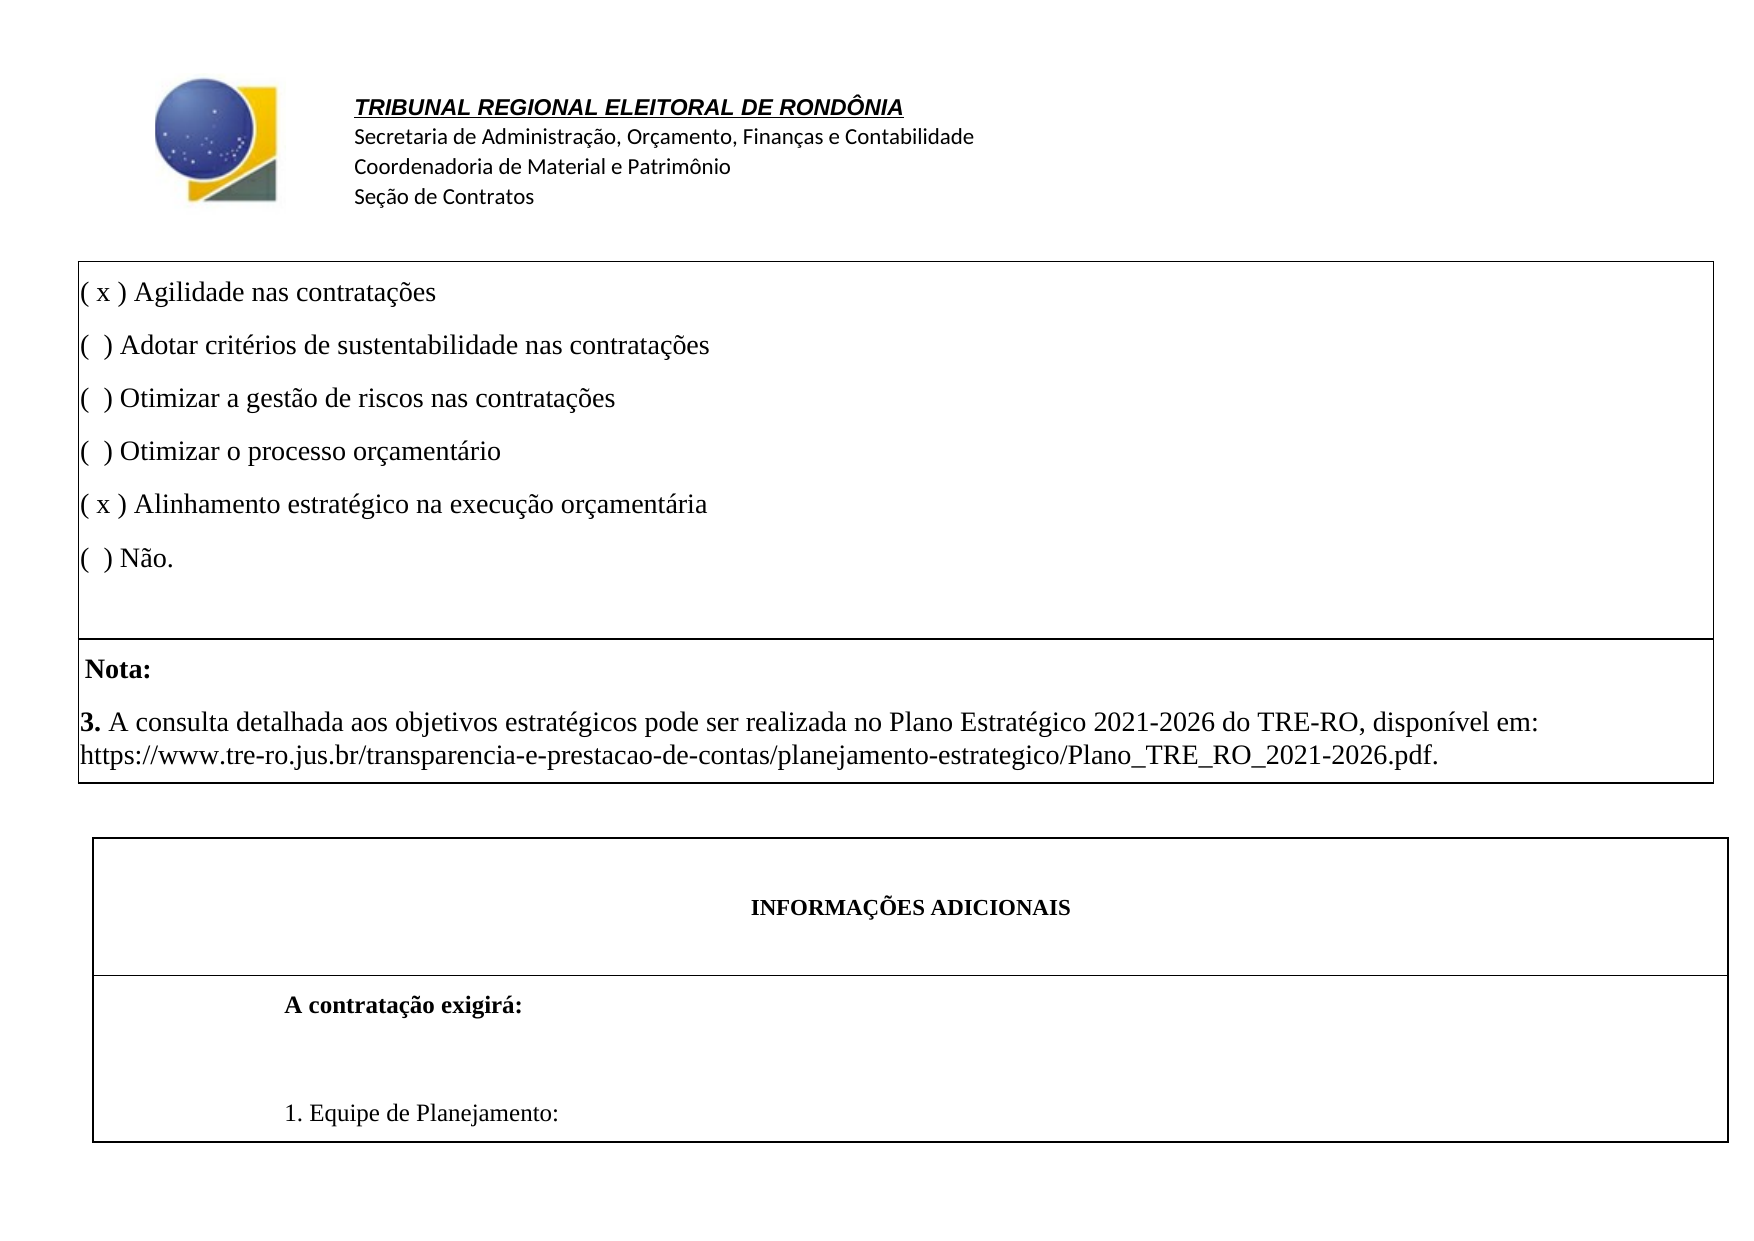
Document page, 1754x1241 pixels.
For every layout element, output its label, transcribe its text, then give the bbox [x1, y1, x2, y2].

table_cell Nota: 3. A consulta detalhada aos objetivos estratégicos pode ser realizada no Plano Estratégico 2021-2026 do TRE-RO, disponível em: https://www.tre-ro.jus.br/transparencia-e-prestacao-de-contas/planejamento-estrategico/Plano_TRE_RO_2021-2026.pdf. [79, 640, 1713, 782]
table_cell ( x ) Agilidade nas contratações ( ) Adotar critérios de sustentabilidade nas contratações ( ) Otimizar a gestão de riscos nas contratações ( ) Otimizar o processo orçamentário ( x ) Alinhamento estratégico na execução orçamentária ( ) Não. [79, 262, 1713, 638]
table_header INFORMAÇÕES ADICIONAIS [94, 839, 1727, 975]
table_cell A contratação exigirá: 1. Equipe de Planejamento: [94, 976, 1727, 1141]
